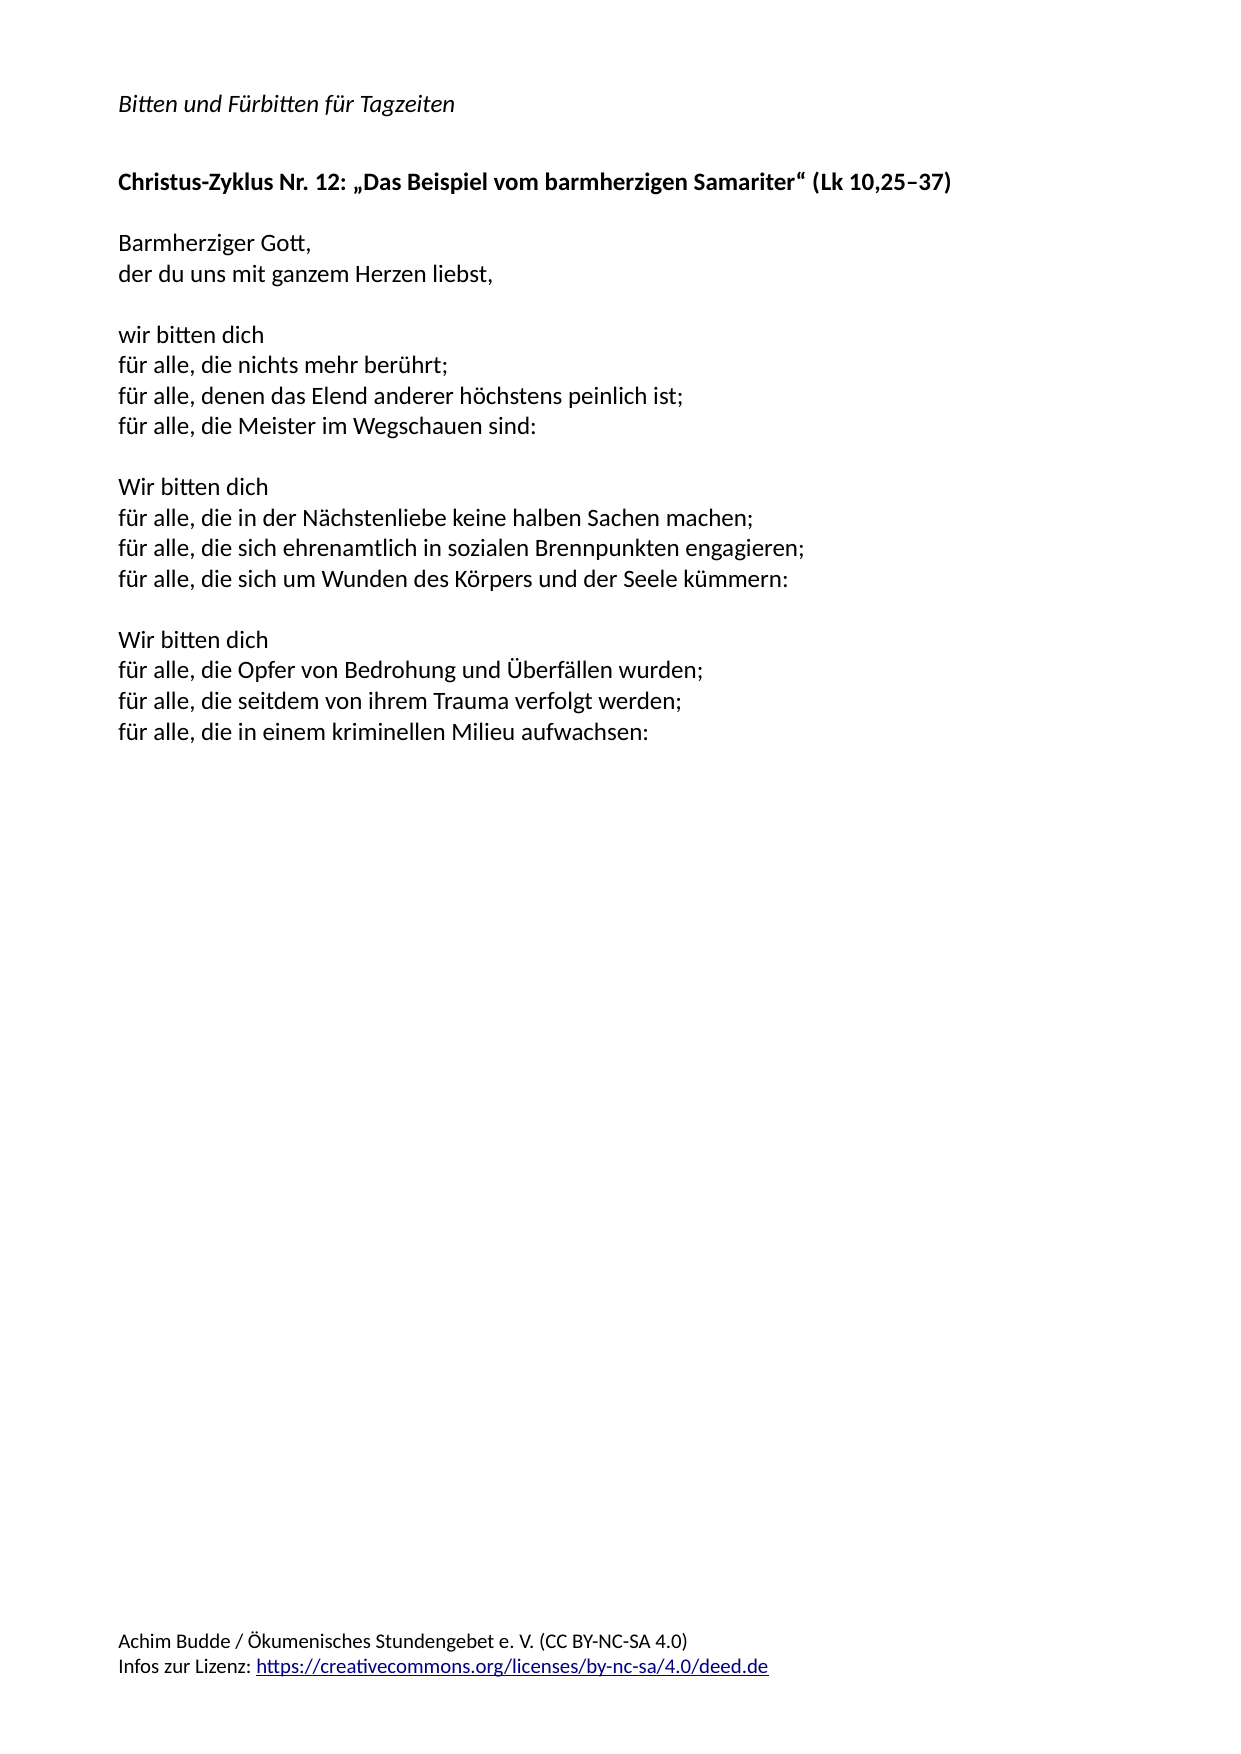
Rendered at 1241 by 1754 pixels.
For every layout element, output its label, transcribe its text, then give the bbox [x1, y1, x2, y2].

text Barmherziger Gott, [118, 227, 1122, 258]
text für alle, die sich um Wunden des Körpers und der Seele kümmern: [118, 563, 1122, 594]
text Wir bitten dich [118, 624, 1122, 655]
text für alle, die sich ehrenamtlich in sozialen Brennpunkten engagieren; [118, 533, 1122, 563]
text für alle, die Opfer von Bedrohung und Überfällen wurden; [118, 655, 1122, 685]
text für alle, denen das Elend anderer höchstens peinlich ist; [118, 380, 1122, 411]
text Wir bitten dich [118, 472, 1122, 502]
text der du uns mit ganzem Herzen liebst, [118, 258, 1122, 288]
text Christus-Zyklus Nr. 12: „Das Beispiel vom barmherzigen Samariter“ (Lk 10,25–37) [118, 166, 1122, 197]
text für alle, die nichts mehr berührt; [118, 349, 1122, 380]
text für alle, die Meister im Wegschauen sind: [118, 411, 1122, 441]
text wir bitten dich [118, 319, 1122, 349]
text für alle, die in der Nächstenliebe keine halben Sachen machen; [118, 502, 1122, 533]
text für alle, die in einem kriminellen Milieu aufwachsen: [118, 716, 1122, 746]
text für alle, die seitdem von ihrem Trauma verfolgt werden; [118, 685, 1122, 716]
